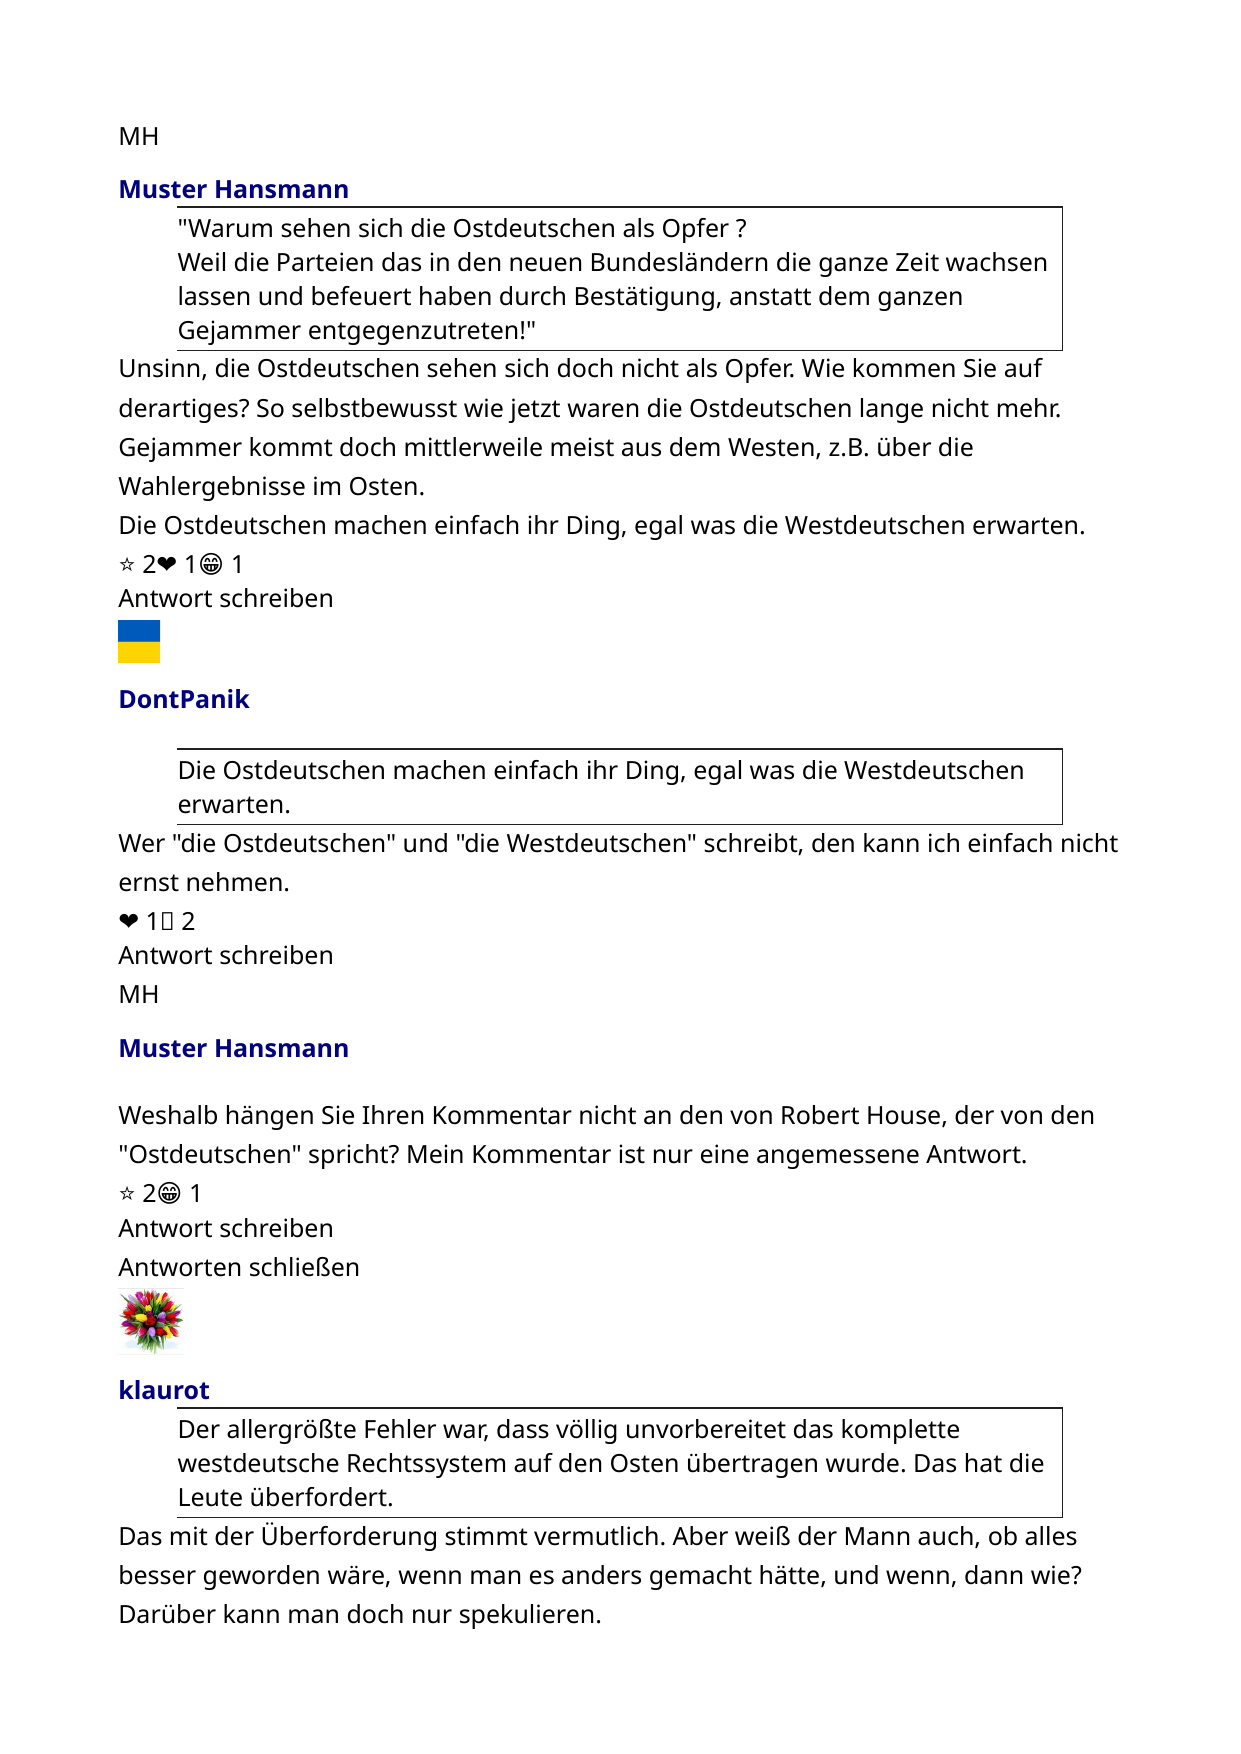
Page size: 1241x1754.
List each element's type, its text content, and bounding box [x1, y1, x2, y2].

text MH [118, 977, 1122, 1011]
text ❤️ 1🤨 2 [118, 904, 1122, 938]
text Der allergrößte Fehler war, dass völlig unvorbereitet das komplette westdeutsche Rechtssystem auf den Osten übertragen wurde. Das hat die Leute überfordert. [177, 1409, 1062, 1517]
picture [118, 1288, 184, 1355]
text Antworten schließen [118, 1249, 1122, 1283]
text Das mit der Überforderung stimmt vermutlich. Aber weiß der Mann auch, ob alles besser geworden wäre, wenn man es anders gemacht hätte, und wenn, dann wie? Darüber kann man doch nur spekulieren. [118, 1518, 1122, 1631]
text Die Ostdeutschen machen einfach ihr Ding, egal was die Westdeutschen erwarten. [177, 750, 1062, 824]
text Weil die Parteien das in den neuen Bundesländern die ganze Zeit wachsen lassen und befeuert haben durch Bestätigung, anstatt dem ganzen Gejammer entgegenzutreten!" [177, 240, 1062, 350]
text ⭐️ 2😁 1 [118, 1176, 1122, 1210]
picture [118, 620, 161, 663]
text Weshalb hängen Sie Ihren Kommentar nicht an den von Robert House, der von den "Ostdeutschen" spricht? Mein Kommentar ist nur eine angemessene Antwort. [118, 1098, 1122, 1171]
subtitle DontPanik [118, 681, 1122, 715]
text Die Ostdeutschen machen einfach ihr Ding, egal was die Westdeutschen erwarten. [118, 508, 1122, 542]
text Unsinn, die Ostdeutschen sehen sich doch nicht als Opfer. Wie kommen Sie auf derartiges? So selbstbewusst wie jetzt waren die Ostdeutschen lange nicht mehr. Gejammer kommt doch mittlerweile meist aus dem Westen, z.B. über die Wahlergebnisse im Osten. [118, 351, 1122, 503]
subtitle Muster Hansmann [118, 1031, 1122, 1065]
text Wer "die Ostdeutschen" und "die Westdeutschen" schreibt, den kann ich einfach nicht ernst nehmen. [118, 825, 1122, 899]
text Antwort schreiben [118, 938, 1122, 972]
text ⭐️ 2❤️ 1😁 1 [118, 547, 1122, 581]
text Antwort schreiben [118, 581, 1122, 615]
text "Warum sehen sich die Ostdeutschen als Opfer ? [177, 208, 1062, 240]
subtitle klaurot [118, 1373, 1122, 1407]
subtitle Muster Hansmann [118, 172, 1122, 206]
text Antwort schreiben [118, 1210, 1122, 1244]
text MH [118, 118, 1122, 152]
